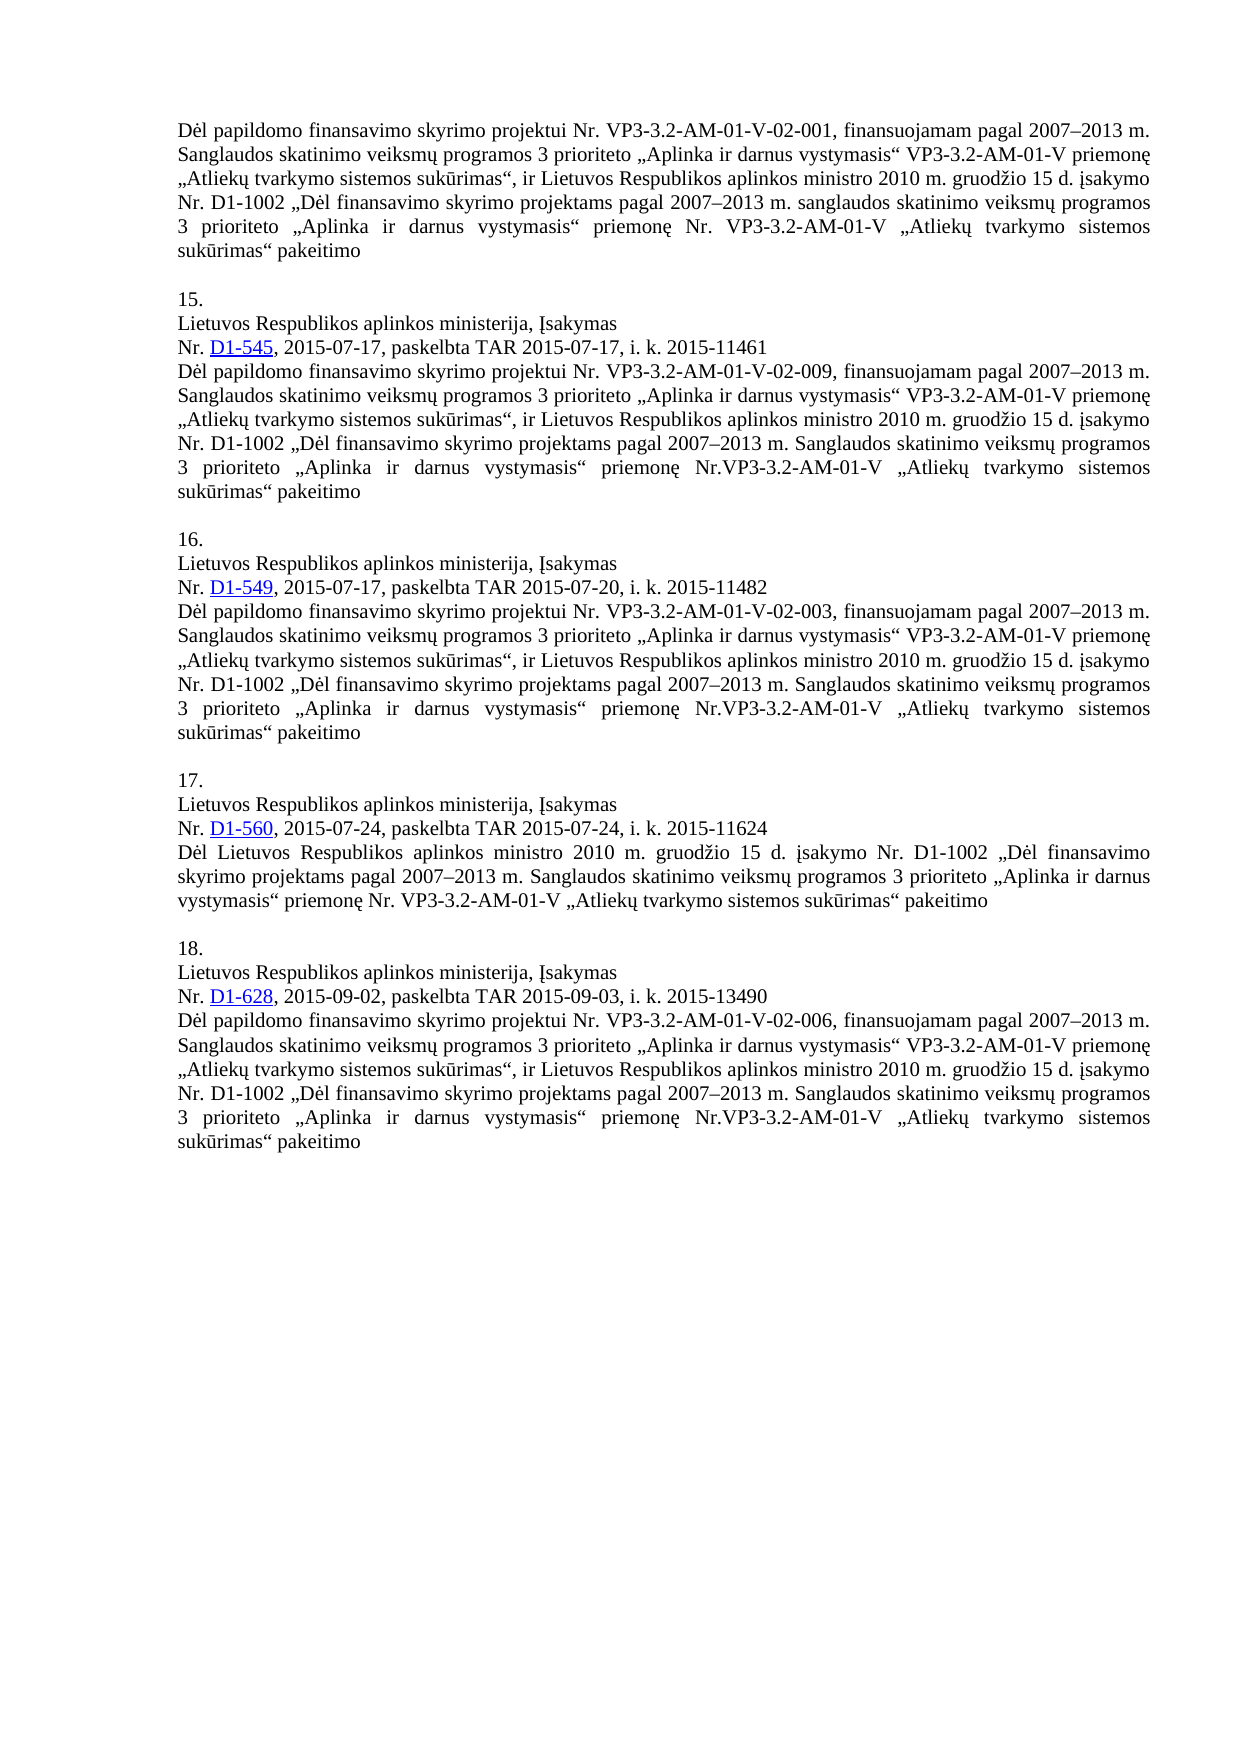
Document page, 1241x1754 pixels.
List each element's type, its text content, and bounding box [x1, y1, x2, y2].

text Lietuvos Respublikos aplinkos ministerija, Įsakymas [177, 792, 1152, 816]
text Dėl papildomo finansavimo skyrimo projektui Nr. VP3-3.2-AM-01-V-02-003, finansuojamam pagal 2007–2013 m. Sanglaudos skatinimo veiksmų programos 3 prioriteto „Aplinka ir darnus vystymasis“ VP3-3.2-AM-01-V priemonę „Atliekų tvarkymo sistemos sukūrimas“, ir Lietuvos Respublikos aplinkos ministro 2010 m. gruodžio 15 d. įsakymo Nr. D1-1002 „Dėl finansavimo skyrimo projektams pagal 2007–2013 m. Sanglaudos skatinimo veiksmų programos 3 prioriteto „Aplinka ir darnus vystymasis“ priemonę Nr.VP3-3.2-AM-01-V „Atliekų tvarkymo sistemos sukūrimas“ pakeitimo [177, 599, 1152, 744]
text 16. [177, 527, 1152, 551]
text 18. [177, 936, 1152, 960]
text Lietuvos Respublikos aplinkos ministerija, Įsakymas [177, 311, 1152, 335]
text Lietuvos Respublikos aplinkos ministerija, Įsakymas [177, 960, 1152, 984]
text 17. [177, 768, 1152, 792]
text Nr. D1-545, 2015-07-17, paskelbta TAR 2015-07-17, i. k. 2015-11461 [177, 335, 1152, 359]
text Nr. D1-628, 2015-09-02, paskelbta TAR 2015-09-03, i. k. 2015-13490 [177, 984, 1152, 1008]
text 15. [177, 287, 1152, 311]
text Dėl Lietuvos Respublikos aplinkos ministro 2010 m. gruodžio 15 d. įsakymo Nr. D1-1002 „Dėl finansavimo skyrimo projektams pagal 2007–2013 m. Sanglaudos skatinimo veiksmų programos 3 prioriteto „Aplinka ir darnus vystymasis“ priemonę Nr. VP3-3.2-AM-01-V „Atliekų tvarkymo sistemos sukūrimas“ pakeitimo [177, 840, 1152, 912]
text Dėl papildomo finansavimo skyrimo projektui Nr. VP3-3.2-AM-01-V-02-001, finansuojamam pagal 2007–2013 m. Sanglaudos skatinimo veiksmų programos 3 prioriteto „Aplinka ir darnus vystymasis“ VP3-3.2-AM-01-V priemonę „Atliekų tvarkymo sistemos sukūrimas“, ir Lietuvos Respublikos aplinkos ministro 2010 m. gruodžio 15 d. įsakymo Nr. D1-1002 „Dėl finansavimo skyrimo projektams pagal 2007–2013 m. sanglaudos skatinimo veiksmų programos 3 prioriteto „Aplinka ir darnus vystymasis“ priemonę Nr. VP3-3.2-AM-01-V „Atliekų tvarkymo sistemos sukūrimas“ pakeitimo [177, 118, 1152, 262]
text Lietuvos Respublikos aplinkos ministerija, Įsakymas [177, 551, 1152, 575]
text Nr. D1-549, 2015-07-17, paskelbta TAR 2015-07-20, i. k. 2015-11482 [177, 575, 1152, 599]
text Nr. D1-560, 2015-07-24, paskelbta TAR 2015-07-24, i. k. 2015-11624 [177, 816, 1152, 840]
text Dėl papildomo finansavimo skyrimo projektui Nr. VP3-3.2-AM-01-V-02-009, finansuojamam pagal 2007–2013 m. Sanglaudos skatinimo veiksmų programos 3 prioriteto „Aplinka ir darnus vystymasis“ VP3-3.2-AM-01-V priemonę „Atliekų tvarkymo sistemos sukūrimas“, ir Lietuvos Respublikos aplinkos ministro 2010 m. gruodžio 15 d. įsakymo Nr. D1-1002 „Dėl finansavimo skyrimo projektams pagal 2007–2013 m. Sanglaudos skatinimo veiksmų programos 3 prioriteto „Aplinka ir darnus vystymasis“ priemonę Nr.VP3-3.2-AM-01-V „Atliekų tvarkymo sistemos sukūrimas“ pakeitimo [177, 359, 1152, 503]
text Dėl papildomo finansavimo skyrimo projektui Nr. VP3-3.2-AM-01-V-02-006, finansuojamam pagal 2007–2013 m. Sanglaudos skatinimo veiksmų programos 3 prioriteto „Aplinka ir darnus vystymasis“ VP3-3.2-AM-01-V priemonę „Atliekų tvarkymo sistemos sukūrimas“, ir Lietuvos Respublikos aplinkos ministro 2010 m. gruodžio 15 d. įsakymo Nr. D1-1002 „Dėl finansavimo skyrimo projektams pagal 2007–2013 m. Sanglaudos skatinimo veiksmų programos 3 prioriteto „Aplinka ir darnus vystymasis“ priemonę Nr.VP3-3.2-AM-01-V „Atliekų tvarkymo sistemos sukūrimas“ pakeitimo [177, 1008, 1152, 1153]
